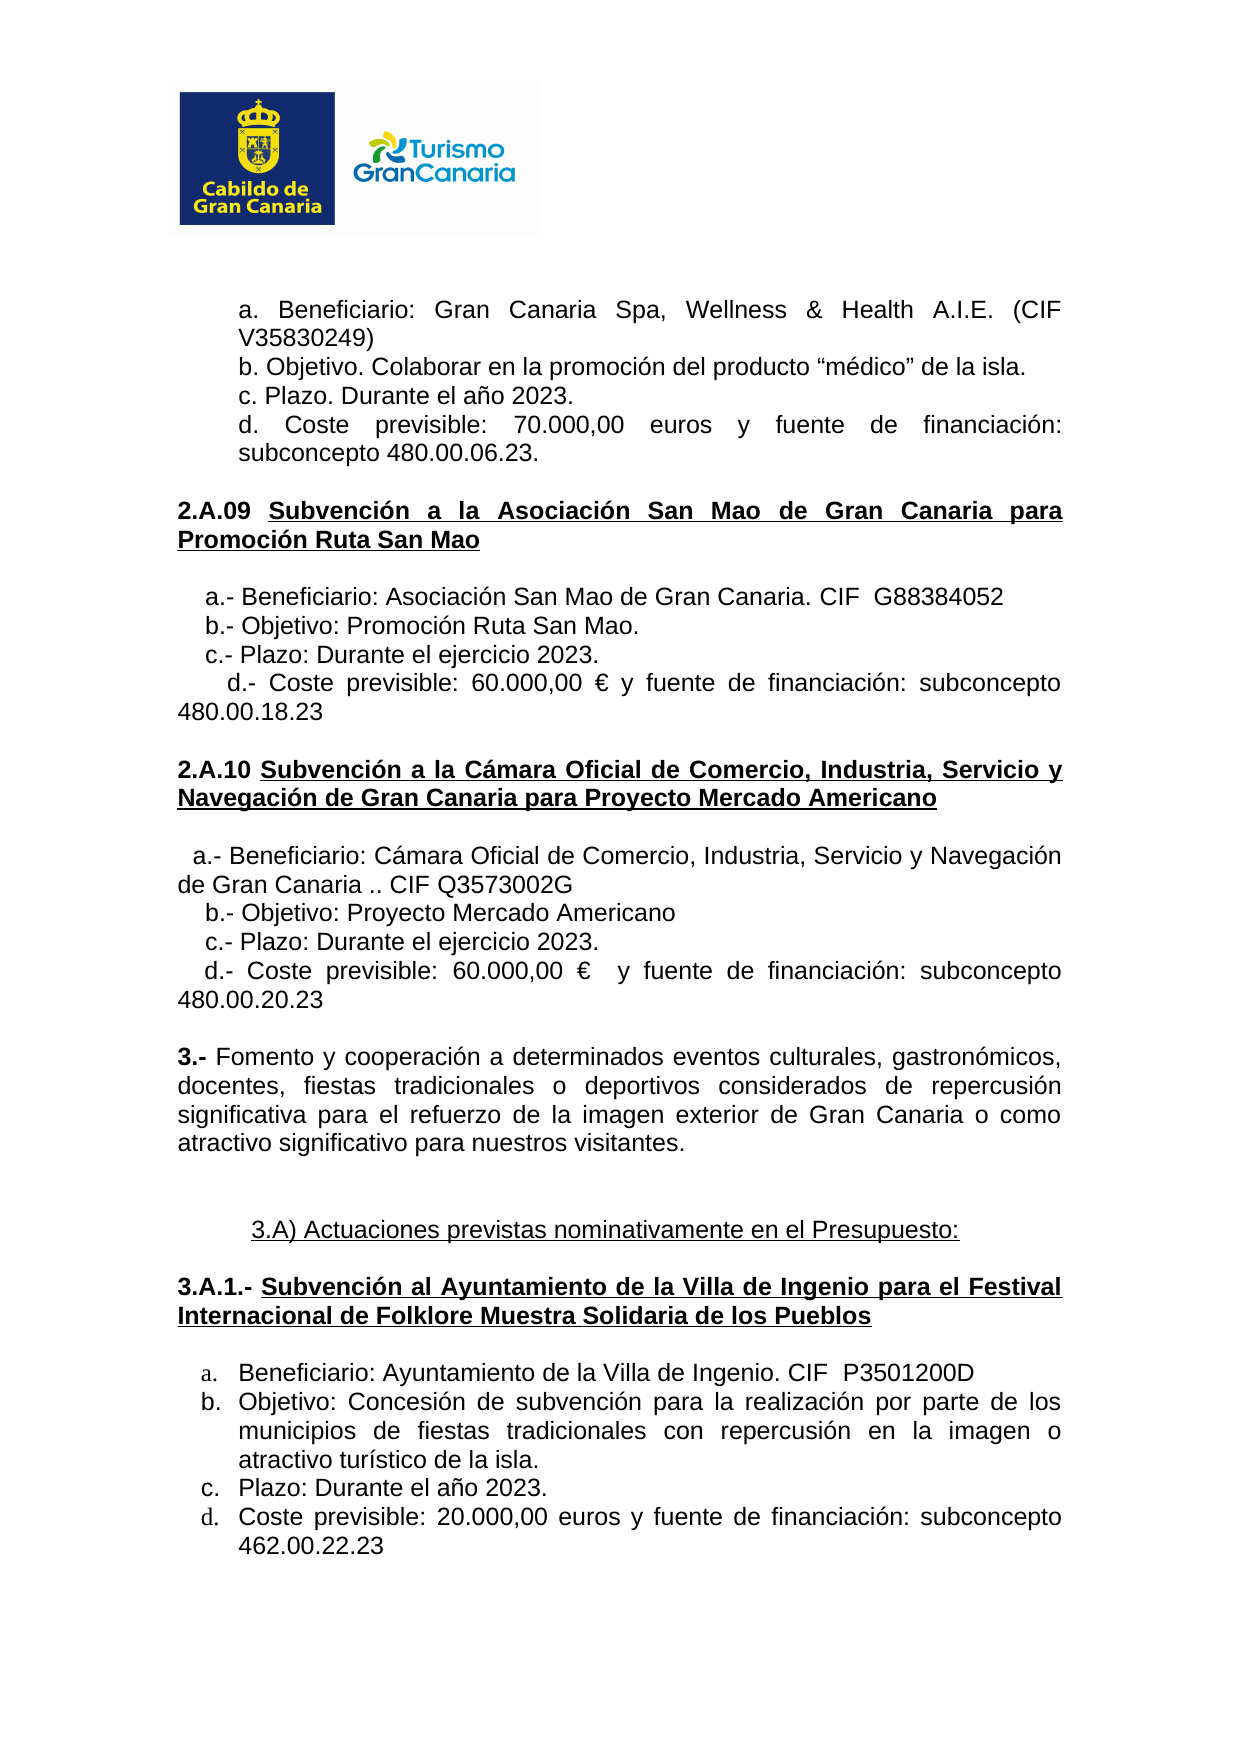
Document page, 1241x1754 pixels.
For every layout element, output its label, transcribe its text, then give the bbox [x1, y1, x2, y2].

text c.- Plazo: Durante el ejercicio 2023. [177, 927, 1063, 956]
text b.- Objetivo: Proyecto Mercado Americano [177, 898, 1063, 927]
picture [168, 81, 541, 236]
text 3.- Fomento y cooperación a determinados eventos culturales, gastronómicos, docentes, fiestas tradicionales o deportivos considerados de repercusión significativa para el refuerzo de la imagen exterior de Gran Canaria o como atractivo significativo para nuestros visitantes. [177, 1042, 1063, 1157]
text 3.A.1.- Subvención al Ayuntamiento de la Villa de Ingenio para el Festival Internacional de Folklore Muestra Solidaria de los Pueblos [177, 1272, 1063, 1329]
text b.- Objetivo: Promoción Ruta San Mao. [177, 611, 1063, 639]
text a.- Beneficiario: Asociación San Mao de Gran Canaria. CIF G88384052 [177, 582, 1063, 611]
text d.- Coste previsible: 60.000,00 € y fuente de financiación: subconcepto 480.00.20.23 [177, 956, 1063, 1013]
text b. Objetivo. Colaborar en la promoción del producto “médico” de la isla. [238, 352, 1063, 381]
text d.- Coste previsible: 60.000,00 € y fuente de financiación: subconcepto 480.00.18.23 [177, 668, 1063, 726]
text d. Coste previsible: 70.000,00 euros y fuente de financiación: subconcepto 480.00.06.23. [238, 409, 1063, 467]
list Coste previsible: 20.000,00 euros y fuente de financiación: subconcepto 462.00.22.23 [201, 1502, 1063, 1560]
text 2.A.10 Subvención a la Cámara Oficial de Comercio, Industria, Servicio y Navegación de Gran Canaria para Proyecto Mercado Americano [177, 754, 1063, 812]
text c. Plazo. Durante el año 2023. [238, 381, 1063, 409]
text 3.A) Actuaciones previstas nominativamente en el Presupuesto: [177, 1214, 1063, 1243]
list Beneficiario: Ayuntamiento de la Villa de Ingenio. CIF P3501200D [201, 1358, 1063, 1387]
list Objetivo: Concesión de subvención para la realización por parte de los municipios de fiestas tradicionales con repercusión en la imagen o atractivo turístico de la isla. [201, 1387, 1063, 1473]
text a. Beneficiario: Gran Canaria Spa, Wellness & Health A.I.E. (CIF V35830249) [238, 294, 1063, 352]
text c.- Plazo: Durante el ejercicio 2023. [177, 639, 1063, 668]
list Plazo: Durante el año 2023. [201, 1473, 1063, 1502]
text 2.A.09 Subvención a la Asociación San Mao de Gran Canaria para Promoción Ruta San Mao [177, 496, 1063, 553]
text a.- Beneficiario: Cámara Oficial de Comercio, Industria, Servicio y Navegación de Gran Canaria .. CIF Q3573002G [177, 841, 1063, 898]
